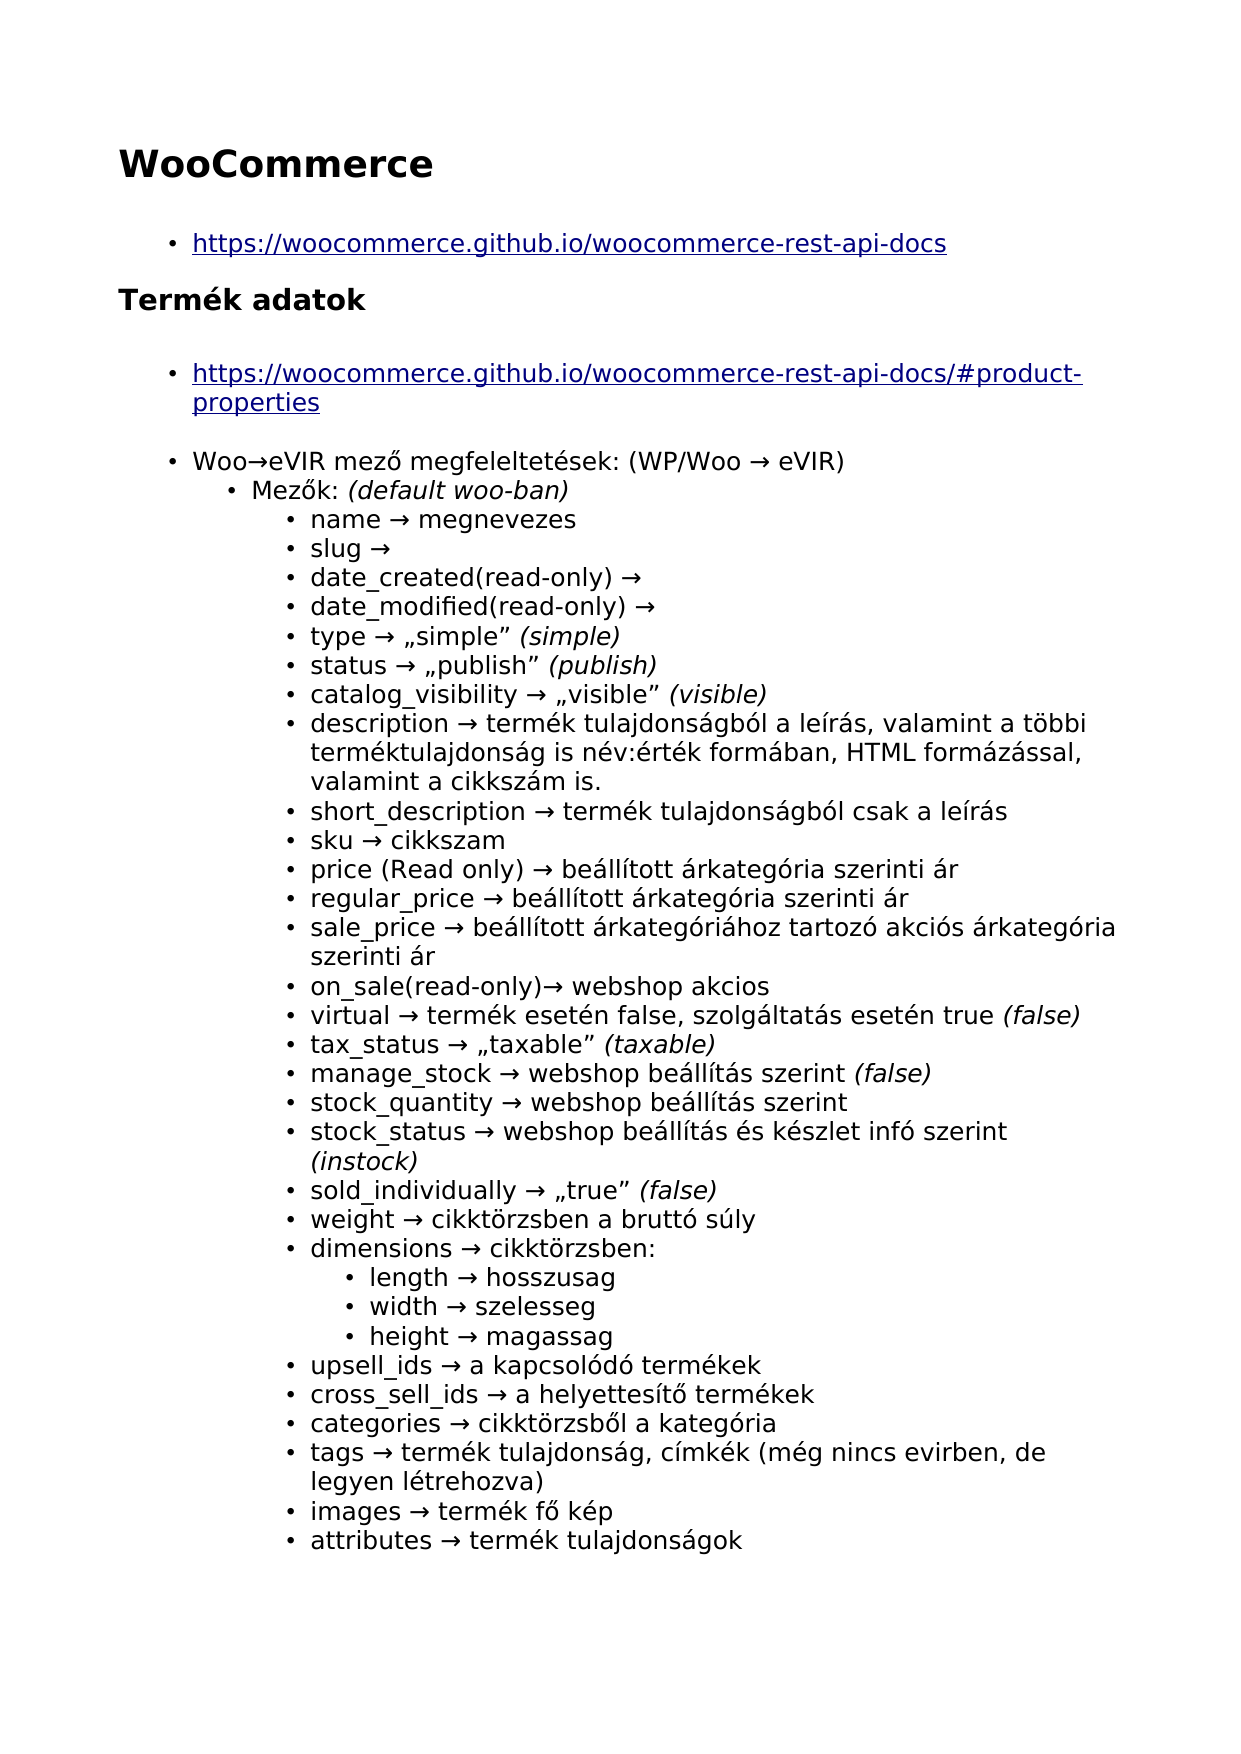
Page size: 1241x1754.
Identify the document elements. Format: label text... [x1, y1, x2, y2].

list on_sale(read-only)→ webshop akcios [295, 972, 1122, 1001]
list catalog_visibility → „visible” (visible) [295, 680, 1122, 709]
list sale_price → beállított árkategóriához tartozó akciós árkategória szerinti ár [295, 913, 1122, 972]
list sku → cikkszam [295, 826, 1122, 855]
list width → szelesseg [354, 1292, 1122, 1322]
list stock_status → webshop beállítás és készlet infó szerint (instock) [295, 1117, 1122, 1176]
list name → megnevezes [295, 505, 1122, 534]
list tax_status → „taxable” (taxable) [295, 1030, 1122, 1059]
list regular_price → beállított árkategória szerinti ár [295, 884, 1122, 913]
list weight → cikktörzsben a bruttó súly [295, 1205, 1122, 1234]
list type → „simple” (simple) [295, 622, 1122, 651]
list https://woocommerce.github.io/woocommerce-rest-api-docs [177, 229, 1122, 258]
list height → magassag [354, 1322, 1122, 1351]
list Woo→eVIR mező megfeleltetések: (WP/Woo → eVIR) [177, 447, 1122, 476]
list date_created(read-only) → [295, 563, 1122, 592]
list virtual → termék esetén false, szolgáltatás esetén true (false) [295, 1001, 1122, 1030]
list dimensions → cikktörzsben: [295, 1234, 1122, 1263]
list cross_sell_ids → a helyettesítő termékek [295, 1380, 1122, 1409]
list stock_quantity → webshop beállítás szerint [295, 1088, 1122, 1117]
list short_description → termék tulajdonságból csak a leírás [295, 797, 1122, 826]
list date_modified(read-only) → [295, 592, 1122, 622]
list Mezők: (default woo-ban) [236, 476, 1122, 505]
list images → termék fő kép [295, 1497, 1122, 1526]
list sold_individually → „true” (false) [295, 1176, 1122, 1205]
list https://woocommerce.github.io/woocommerce-rest-api-docs/#product-properties [177, 359, 1122, 417]
list attributes → termék tulajdonságok [295, 1526, 1122, 1555]
list length → hosszusag [354, 1263, 1122, 1292]
list status → „publish” (publish) [295, 651, 1122, 680]
list upsell_ids → a kapcsolódó termékek [295, 1351, 1122, 1380]
subtitle WooCommerce [118, 143, 1122, 187]
list slug → [295, 534, 1122, 563]
subtitle Termék adatok [118, 283, 1122, 317]
list price (Read only) → beállított árkategória szerinti ár [295, 855, 1122, 884]
list description → termék tulajdonságból a leírás, valamint a többi terméktulajdonság is név:érték formában, HTML formázással, valamint a cikkszám is. [295, 709, 1122, 797]
list manage_stock → webshop beállítás szerint (false) [295, 1059, 1122, 1088]
list tags → termék tulajdonság, címkék (még nincs evirben, de legyen létrehozva) [295, 1438, 1122, 1497]
list categories → cikktörzsből a kategória [295, 1409, 1122, 1438]
